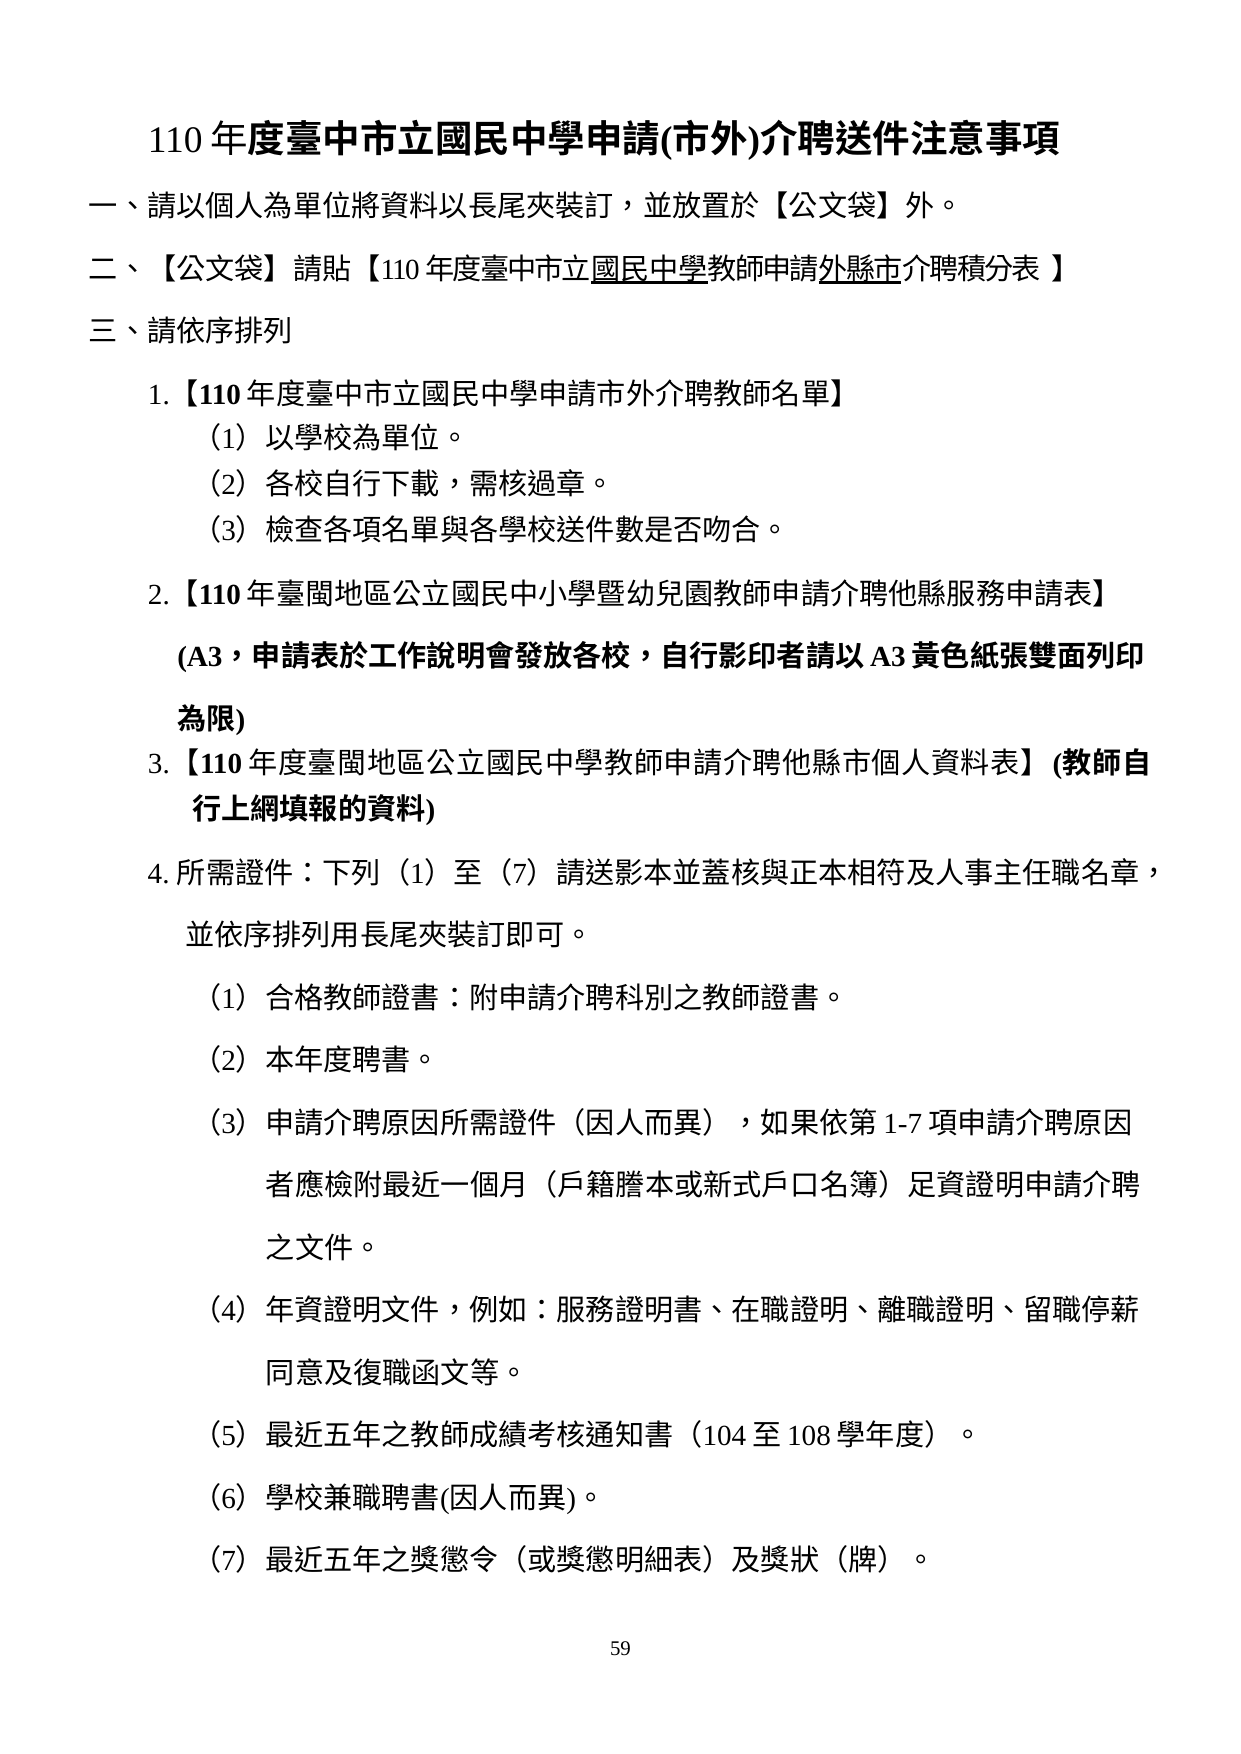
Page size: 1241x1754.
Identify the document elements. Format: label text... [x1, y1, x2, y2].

text 4. 所需證件：下列（1）至（7）請送影本並蓋核與正本相符及人事主任職名章，並依序排列用長尾夾裝訂即可。 [147, 829, 1152, 954]
text （1）以學校為單位。 [192, 412, 1152, 458]
text （3）檢查各項名單與各學校送件數是否吻合。 [192, 504, 1152, 550]
text 110年度臺中市立國民中學申請(市外)介聘送件注意事項 [148, 112, 1152, 162]
text 三、請依序排列 [89, 287, 1152, 350]
text 一、請以個人為單位將資料以長尾夾裝訂，並放置於【公文袋】外。 [89, 162, 1152, 225]
text （5）最近五年之教師成績考核通知書（104至108學年度）。 [192, 1391, 1152, 1454]
text （7）最近五年之獎懲令（或獎懲明細表）及獎狀（牌）。 [192, 1516, 1152, 1579]
text 2.【110年臺閩地區公立國民中小學暨幼兒園教師申請介聘他縣服務申請表】(A3，申請表於工作說明會發放各校，自行影印者請以A3黃色紙張雙面列印為限) [148, 550, 1152, 737]
text 二、【公文袋】請貼【110年度臺中市立國民中學教師申請外縣市介聘積分表 】 [89, 225, 1152, 287]
text （4）年資證明文件，例如：服務證明書、在職證明、離職證明、留職停薪同意及復職函文等。 [192, 1266, 1152, 1391]
text 3.【110年度臺閩地區公立國民中學教師申請介聘他縣市個人資料表】(教師自行上網填報的資料) [148, 737, 1152, 829]
text （2）本年度聘書。 [89, 1016, 1152, 1079]
text （2）各校自行下載，需核過章。 [192, 458, 1152, 504]
text （6）學校兼職聘書(因人而異)。 [192, 1454, 1152, 1516]
text （1）合格教師證書：附申請介聘科別之教師證書。 [89, 954, 1152, 1016]
text 1.【110年度臺中市立國民中學申請市外介聘教師名單】 [148, 350, 1152, 412]
text （3）申請介聘原因所需證件（因人而異），如果依第1-7項申請介聘原因者應檢附最近一個月（戶籍謄本或新式戶口名簿）足資證明申請介聘之文件。 [192, 1079, 1152, 1266]
